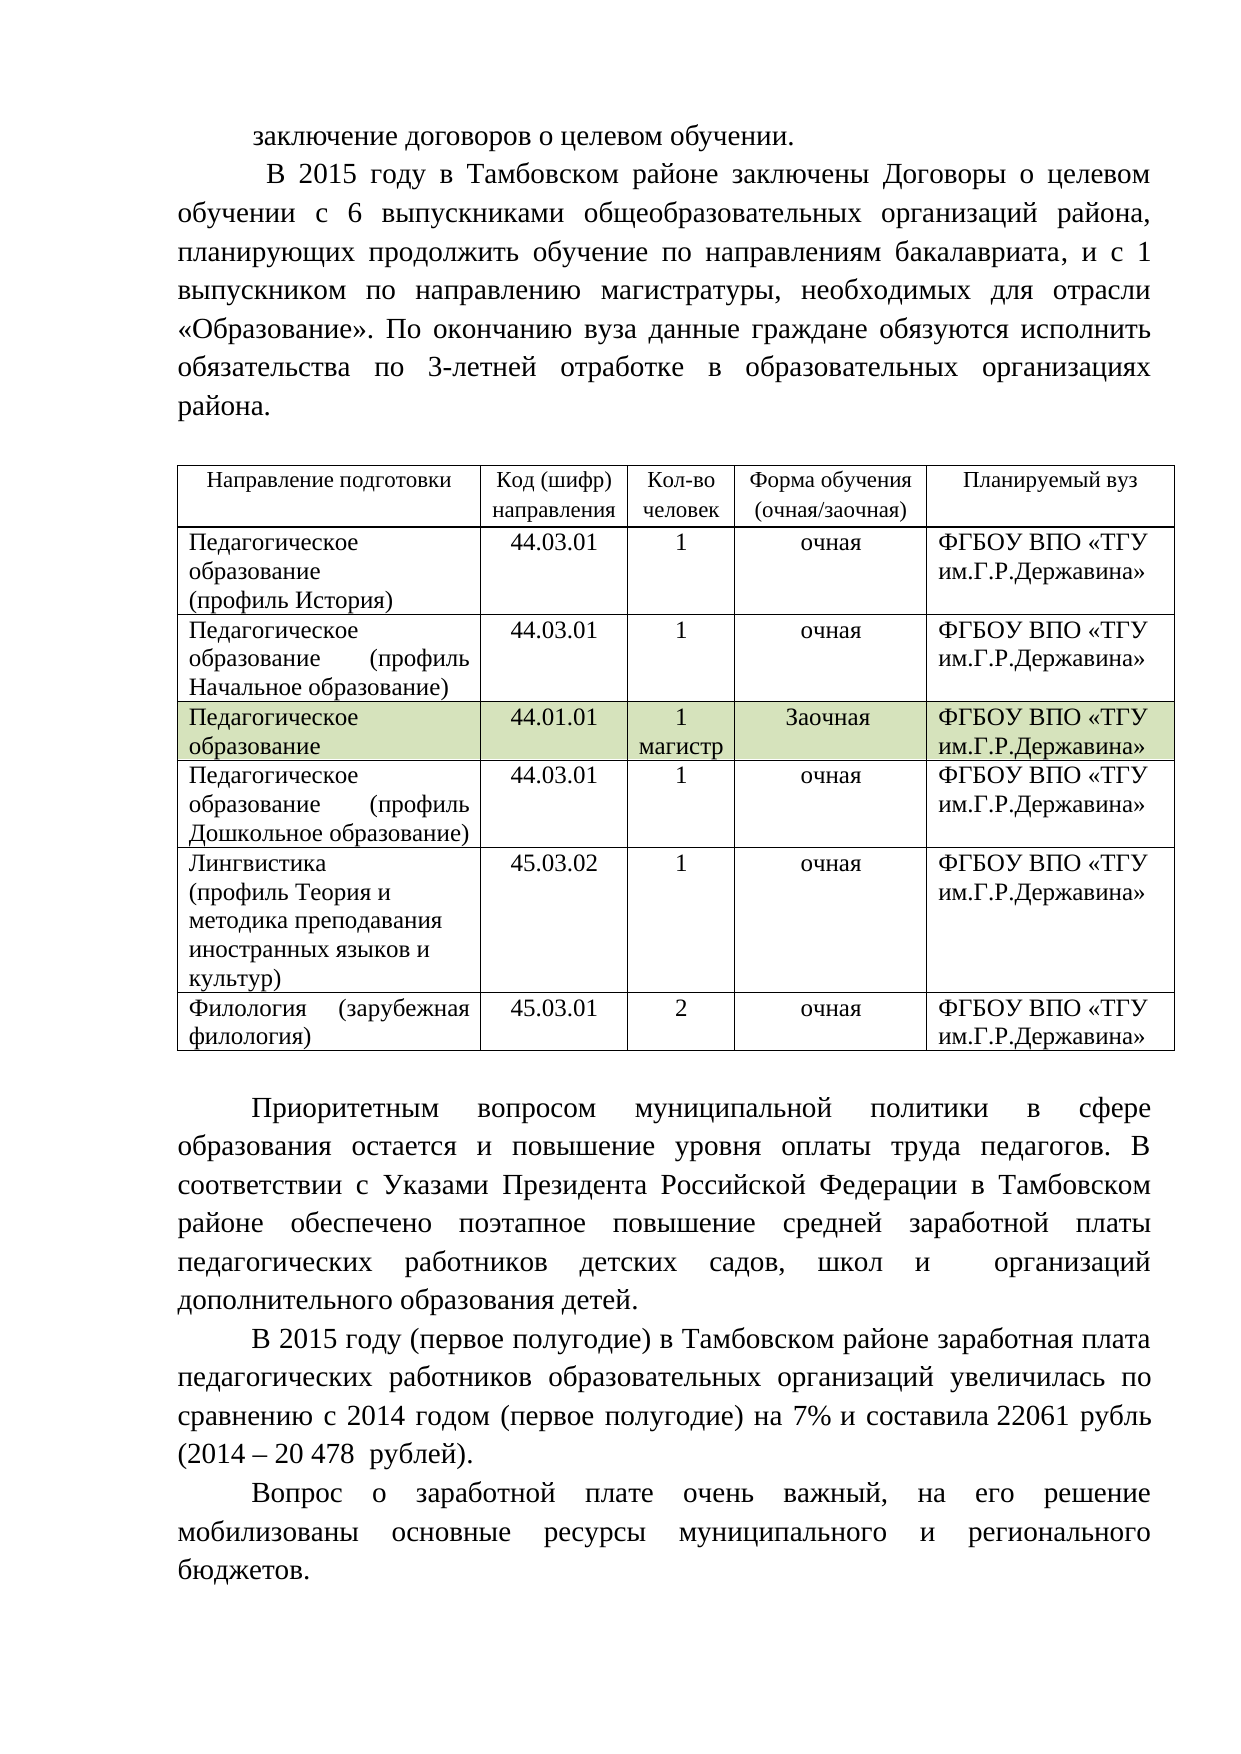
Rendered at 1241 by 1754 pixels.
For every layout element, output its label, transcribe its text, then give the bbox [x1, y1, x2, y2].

table_cell 45.03.02 [481, 848, 627, 992]
text Вопрос о заработной плате очень важный, на его решение мобилизованы основные ресурсы муниципального и регионального бюджетов. [177, 1475, 1152, 1586]
table_header Форма обучения (очная/заочная) [735, 466, 926, 526]
text Приоритетным вопросом муниципальной политики в сфере образования остается и повышение уровня оплаты труда педагогов. В соответствии с Указами Президента Российской Федерации в Тамбовском районе обеспечено поэтапное повышение средней заработной платы педагогических работников детских садов, школ и организаций дополнительного образования детей. [177, 1090, 1152, 1316]
text В 2015 году в Тамбовском районе заключены Договоры о целевом обучении с 6 выпускниками общеобразовательных организаций района, планирующих продолжить обучение по направлениям бакалавриата, и с 1 выпускником по направлению магистратуры, необходимых для отрасли «Образование». По окончанию вуза данные граждане обязуются исполнить обязательства по 3-летней отработке в образовательных организациях района. [177, 157, 1152, 421]
table_cell 1 магистр [628, 702, 734, 759]
table_cell ФГБОУ ВПО «ТГУ им.Г.Р.Державина» [927, 615, 1174, 701]
table_cell очная [735, 528, 926, 614]
table_cell Педагогическое образование (профиль Начальное образование) [178, 615, 480, 701]
table_cell ФГБОУ ВПО «ТГУ им.Г.Р.Державина» [927, 761, 1174, 847]
table_cell очная [735, 615, 926, 701]
table_cell 44.01.01 [481, 702, 627, 759]
table_cell Педагогическое образование (профиль История) [178, 528, 480, 614]
table_cell Лингвистика (профиль Теория и методика преподавания иностранных языков и культур) [178, 848, 480, 992]
table_cell Заочная [735, 702, 926, 759]
table_cell Филология (зарубежная филология) [178, 993, 480, 1050]
table_cell ФГБОУ ВПО «ТГУ им.Г.Р.Державина» [927, 702, 1174, 759]
table_cell ФГБОУ ВПО «ТГУ им.Г.Р.Державина» [927, 848, 1174, 992]
table_cell 44.03.01 [481, 528, 627, 614]
table_cell 2 [628, 993, 734, 1050]
text В 2015 году (первое полугодие) в Тамбовском районе заработная плата педагогических работников образовательных организаций увеличилась по сравнению с 2014 годом (первое полугодие) на 7% и составила 22061 рубль (2014 – 20 478 рублей). [177, 1321, 1152, 1470]
table_cell 44.03.01 [481, 615, 627, 701]
table_header Код (шифр) направления [481, 466, 627, 526]
table_cell Педагогическое образование [178, 702, 480, 759]
table_header Планируемый вуз [927, 466, 1174, 526]
table_header Направление подготовки [178, 466, 480, 526]
table_cell Педагогическое образование (профиль Дошкольное образование) [178, 761, 480, 847]
table_cell 1 [628, 528, 734, 614]
table_cell 44.03.01 [481, 761, 627, 847]
table_cell 45.03.01 [481, 993, 627, 1050]
table_cell 1 [628, 615, 734, 701]
table_cell 1 [628, 761, 734, 847]
text заключение договоров о целевом обучении. [177, 118, 1152, 152]
table_cell 1 [628, 848, 734, 992]
table_cell очная [735, 993, 926, 1050]
table_cell очная [735, 761, 926, 847]
table_cell очная [735, 848, 926, 992]
table_cell ФГБОУ ВПО «ТГУ им.Г.Р.Державина» [927, 528, 1174, 614]
table_header Кол-во человек [628, 466, 734, 526]
table_cell ФГБОУ ВПО «ТГУ им.Г.Р.Державина» [927, 993, 1174, 1050]
